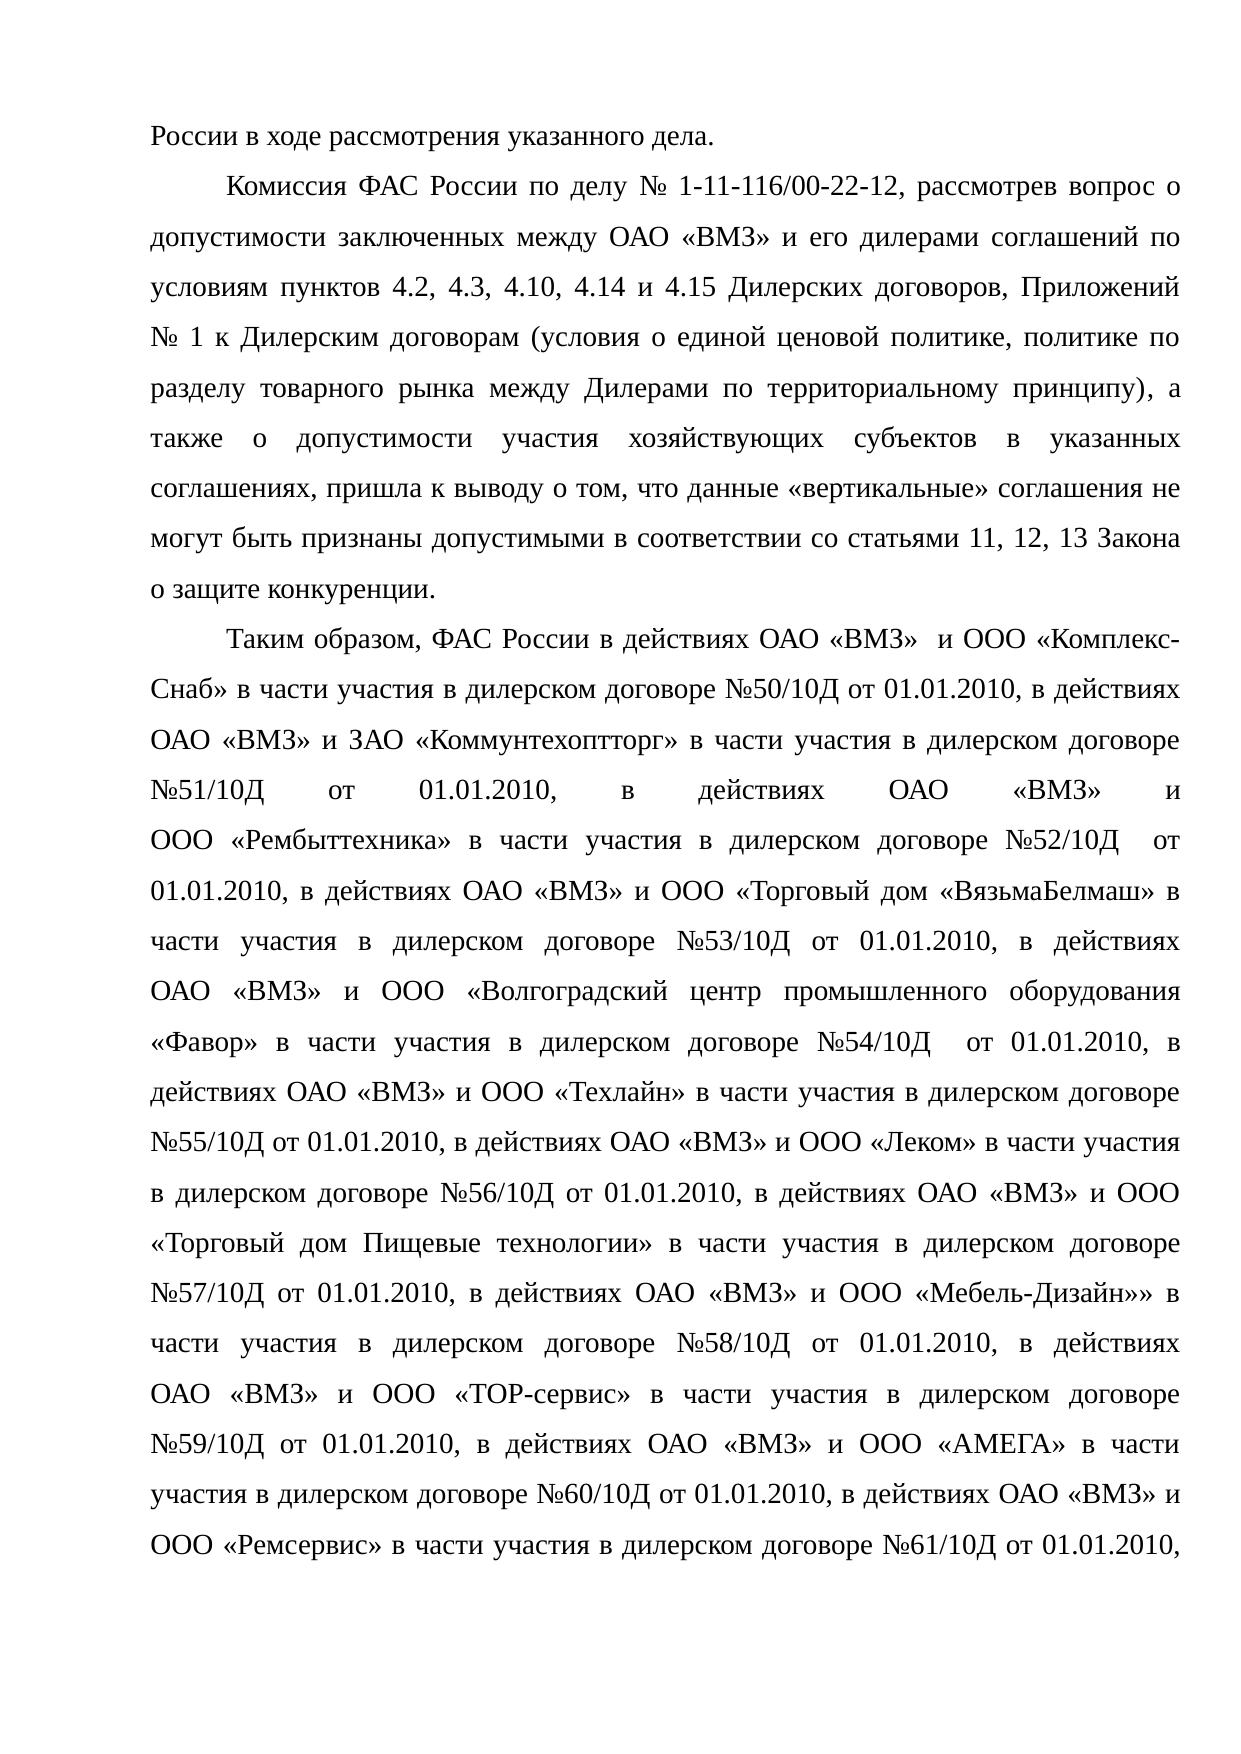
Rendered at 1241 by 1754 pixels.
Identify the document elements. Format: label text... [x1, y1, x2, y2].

text Таким образом, ФАС России в действиях ОАО «ВМЗ» и ООО «Комплекс-Снаб» в части участия в дилерском договоре №50/10Д от 01.01.2010, в действиях ОАО «ВМЗ» и ЗАО «Коммунтехоптторг» в части участия в дилерском договоре №51/10Д от 01.01.2010, в действиях ОАО «ВМЗ» и ООО «Рембыттехника» в части участия в дилерском договоре №52/10Д от 01.01.2010, в действиях ОАО «ВМЗ» и ООО «Торговый дом «ВязьмаБелмаш» в части участия в дилерском договоре №53/10Д от 01.01.2010, в действиях ОАО «ВМЗ» и ООО «Волгоградский центр промышленного оборудования «Фавор» в части участия в дилерском договоре №54/10Д от 01.01.2010, в действиях ОАО «ВМЗ» и ООО «Техлайн» в части участия в дилерском договоре №55/10Д от 01.01.2010, в действиях ОАО «ВМЗ» и ООО «Леком» в части участия в дилерском договоре №56/10Д от 01.01.2010, в действиях ОАО «ВМЗ» и ООО «Торговый дом Пищевые технологии» в части участия в дилерском договоре №57/10Д от 01.01.2010, в действиях ОАО «ВМЗ» и ООО «Мебель-Дизайн»» в части участия в дилерском договоре №58/10Д от 01.01.2010, в действиях ОАО «ВМЗ» и ООО «ТОР-сервис» в части участия в дилерском договоре №59/10Д от 01.01.2010, в действиях ОАО «ВМЗ» и ООО «АМЕГА» в части участия в дилерском договоре №60/10Д от 01.01.2010, в действиях ОАО «ВМЗ» и ООО «Ремсервис» в части участия в дилерском договоре №61/10Д от 01.01.2010, [150, 621, 1181, 1560]
text России в ходе рассмотрения указанного дела. [150, 118, 1181, 152]
text Комиссия ФАС России по делу № 1-11-116/00-22-12, рассмотрев вопрос о допустимости заключенных между ОАО «ВМЗ» и его дилерами соглашений по условиям пунктов 4.2, 4.3, 4.10, 4.14 и 4.15 Дилерских договоров, Приложений № 1 к Дилерским договорам (условия о единой ценовой политике, политике по разделу товарного рынка между Дилерами по территориальному принципу), а также о допустимости участия хозяйствующих субъектов в указанных соглашениях, пришла к выводу о том, что данные «вертикальные» соглашения не могут быть признаны допустимыми в соответствии со статьями 11, 12, 13 Закона о защите конкуренции. [150, 168, 1181, 604]
